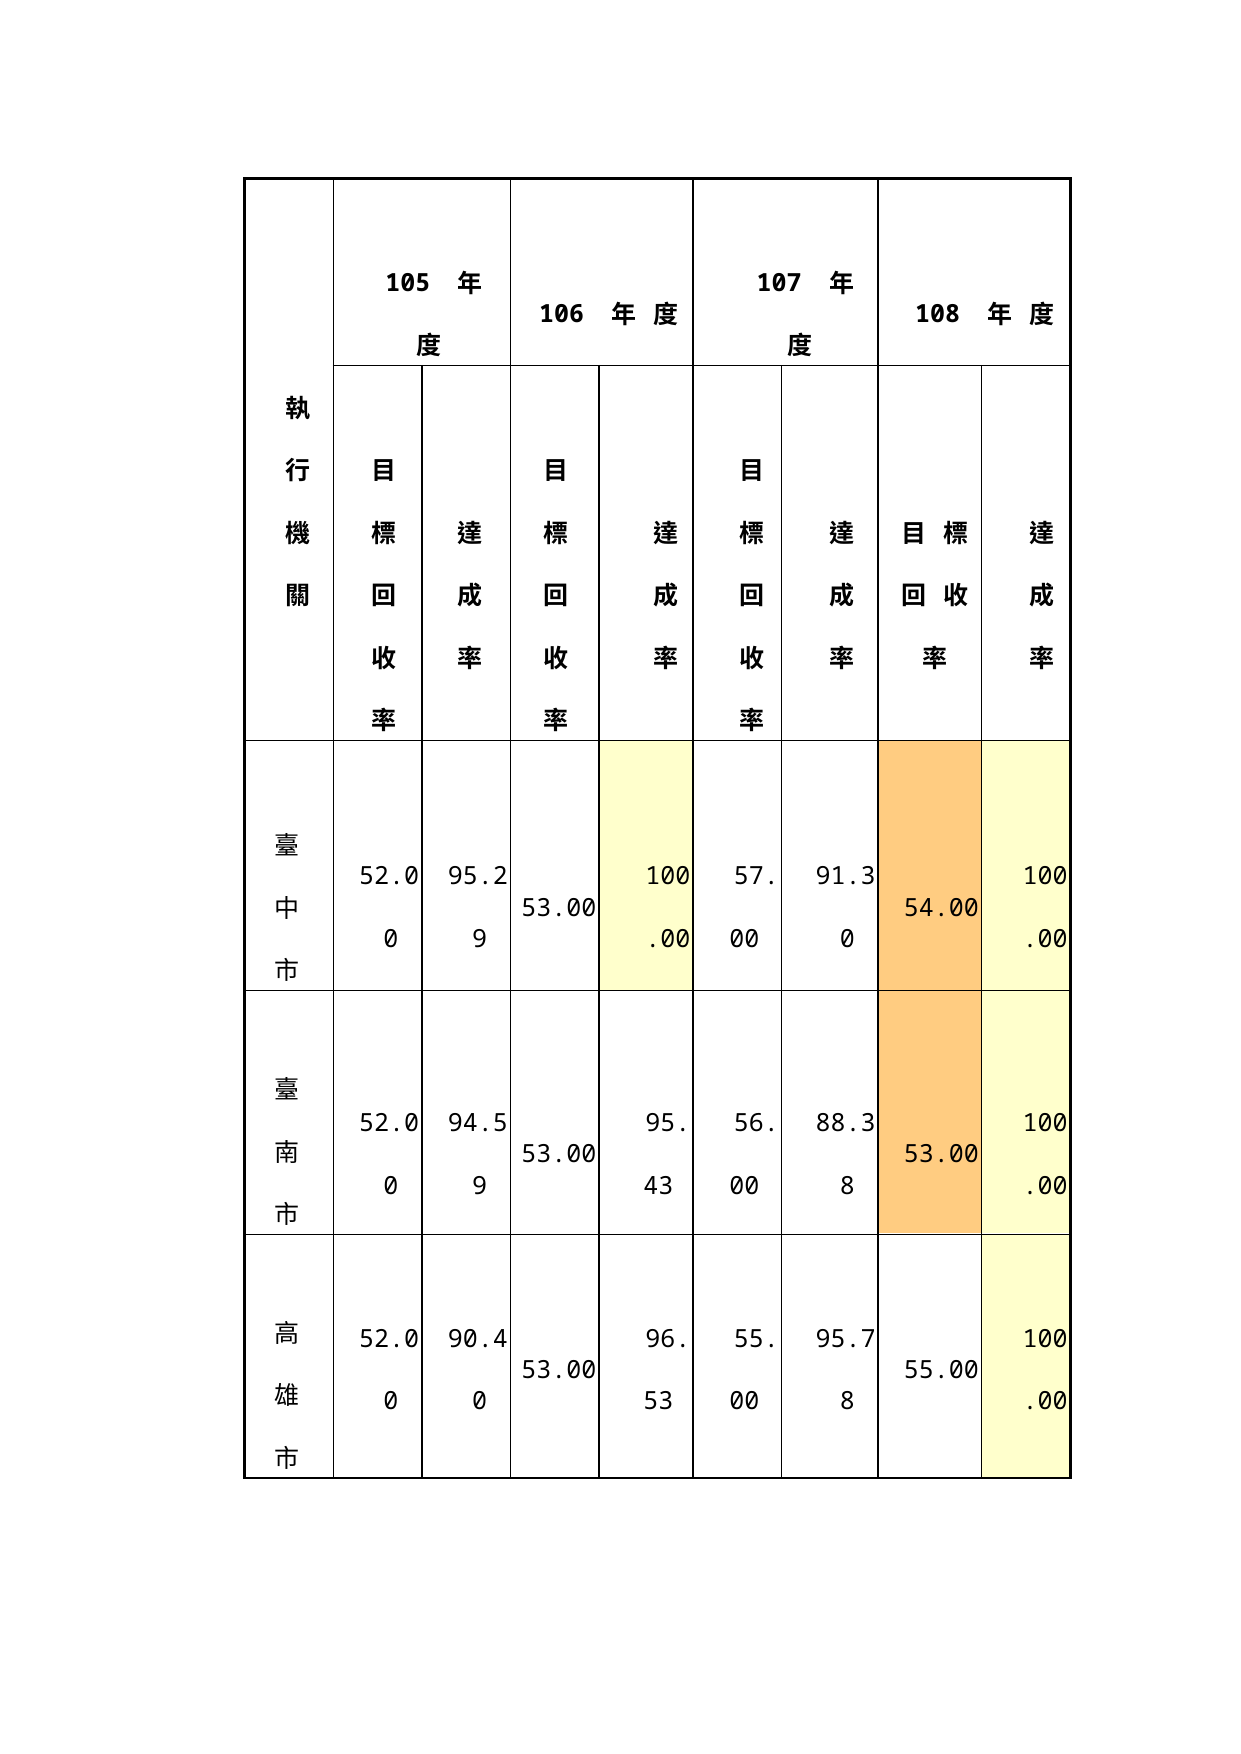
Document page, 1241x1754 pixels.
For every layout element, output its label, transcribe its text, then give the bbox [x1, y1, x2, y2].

table_cell 95.29 [423, 741, 510, 990]
table_cell 目標回收率 [511, 366, 598, 740]
table_cell 53.00 [511, 1235, 598, 1477]
table_cell 53.00 [511, 991, 598, 1233]
table_cell 目標回收率 [334, 366, 421, 740]
table_cell 56.00 [694, 991, 781, 1233]
table_cell 52.00 [334, 741, 421, 990]
table_cell 53.00 [511, 741, 598, 990]
table_cell 54.00 [879, 741, 981, 990]
table_cell 91.30 [782, 741, 877, 990]
table_cell 95.43 [600, 991, 692, 1233]
table_cell 達成率 [423, 366, 510, 740]
table_cell 52.00 [334, 1235, 421, 1477]
table_cell 95.78 [782, 1235, 877, 1477]
table_header 執行機關 [246, 180, 333, 740]
table_cell 100.00 [982, 1235, 1069, 1477]
table_cell 高雄市 [246, 1235, 333, 1477]
table_cell 達成率 [982, 366, 1069, 740]
table_cell 100.00 [600, 741, 692, 990]
table_cell 94.59 [423, 991, 510, 1233]
table_header 107年度 [694, 180, 877, 365]
table_cell 96.53 [600, 1235, 692, 1477]
table_header 108年度 [879, 180, 1069, 365]
table_cell 目標回收率 [694, 366, 781, 740]
table_cell 53.00 [879, 991, 981, 1233]
table_header 105年度 [334, 180, 510, 365]
table_cell 55.00 [879, 1235, 981, 1477]
table_cell 100.00 [982, 991, 1069, 1233]
table_cell 55.00 [694, 1235, 781, 1477]
table_cell 100.00 [982, 741, 1069, 990]
table_cell 達成率 [782, 366, 877, 740]
table_cell 52.00 [334, 991, 421, 1233]
table_cell 臺中市 [246, 741, 333, 990]
table_cell 目標回收率 [879, 366, 981, 740]
table_header 106年度 [511, 180, 692, 365]
table_cell 88.38 [782, 991, 877, 1233]
table_cell 達成率 [600, 366, 692, 740]
table_cell 臺南市 [246, 991, 333, 1233]
table_cell 90.40 [423, 1235, 510, 1477]
table_cell 57.00 [694, 741, 781, 990]
